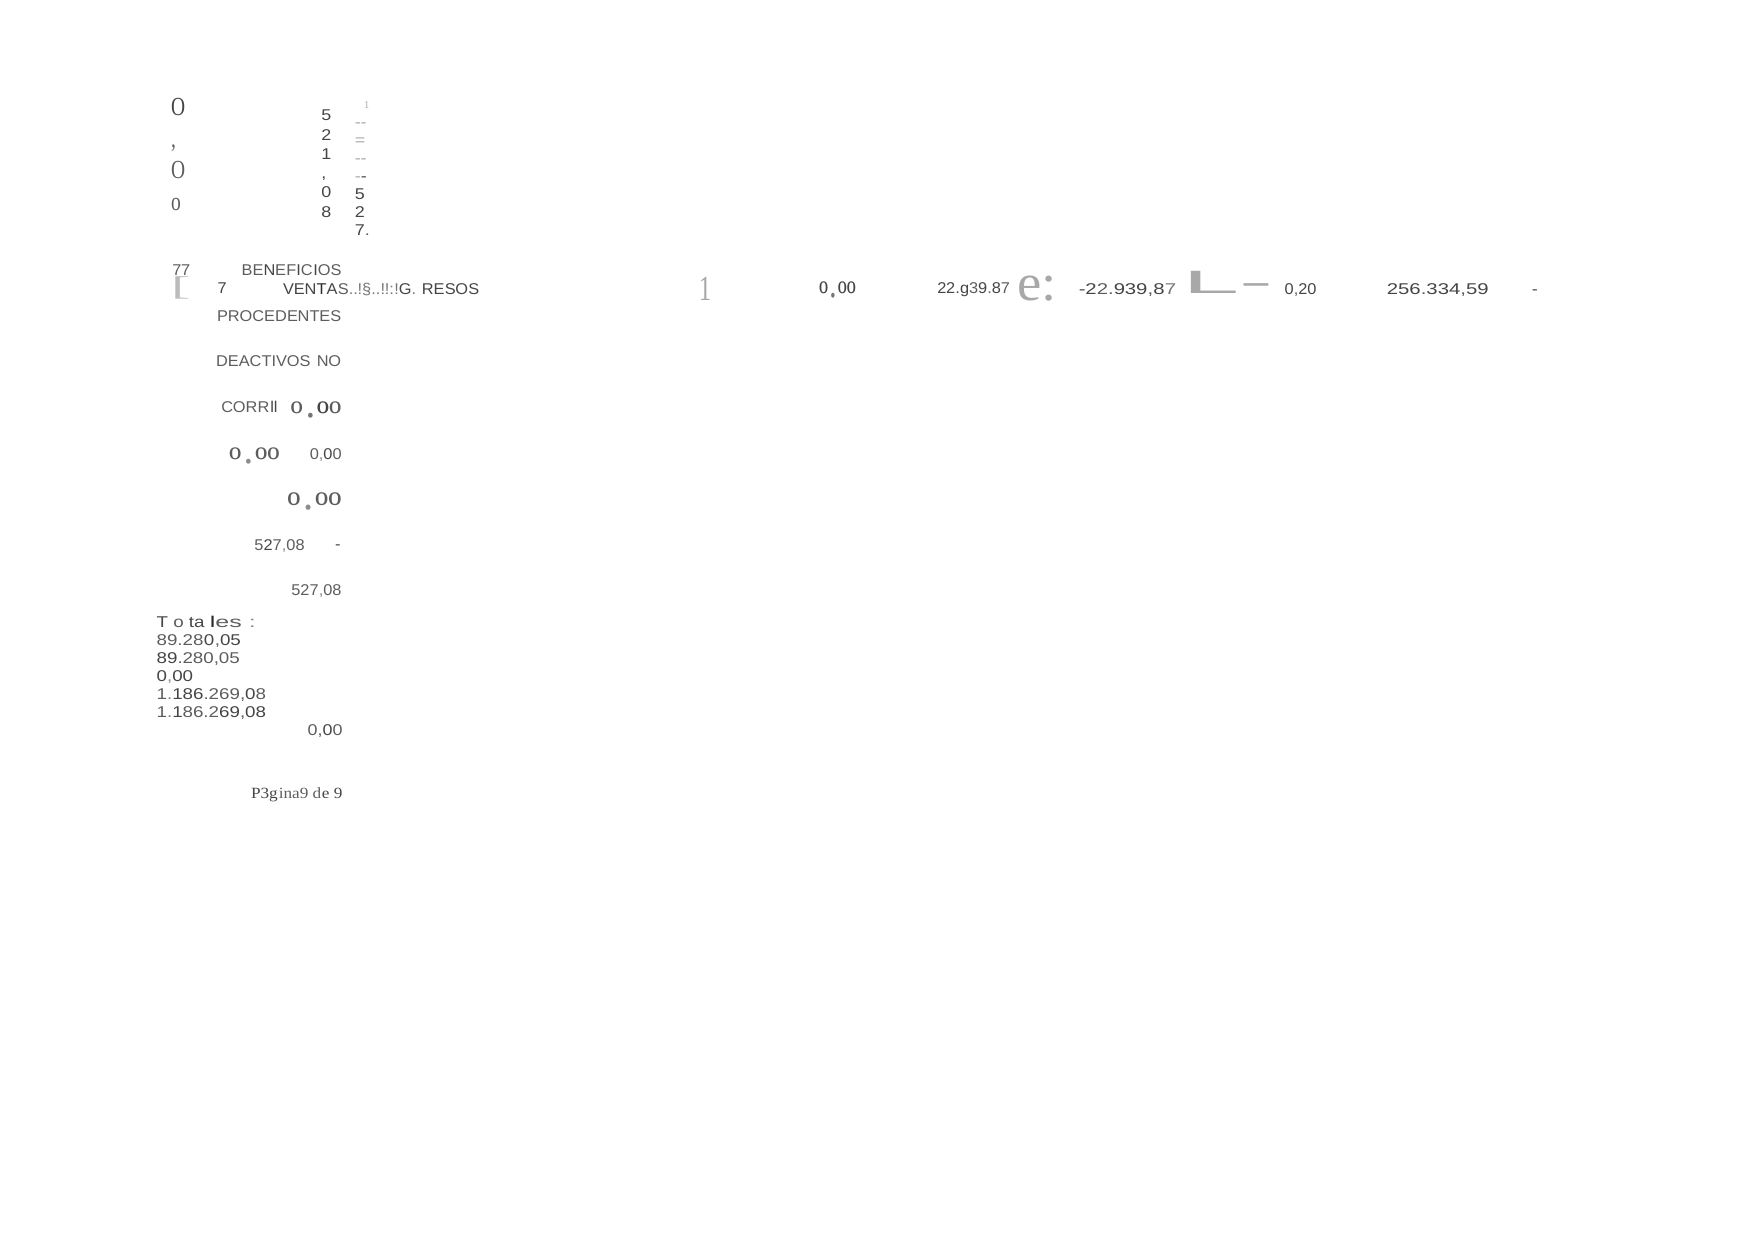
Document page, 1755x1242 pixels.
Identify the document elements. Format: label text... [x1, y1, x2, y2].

text 77 BENEFICIOS PROCEDENTES DEACTIVOS NO CORRll º·ºº º·ºº 0,00 º·ºº 527,08 -527,08 [156, 240, 341, 605]
text O,Oo ( OtOO l 0,00 - [171, 94, 175, 220]
text [ 7 VENTAS..!§..!!:!G. RESOS 1 º·ºº 22.g39.87 e: -22.939,87 L- 0,20 256.334,59 -256.334,39J [171, 248, 1631, 307]
text 521,08 1 --=----527. [354, 94, 371, 239]
text 521,08 1 --=----527. [321, 106, 328, 222]
text T o ta les : 89.280,05 89.280,05 0,00 1.186.269,08 1.186.269,08 0,00 [156, 612, 342, 740]
text P3gina9 de 9 [156, 784, 342, 802]
